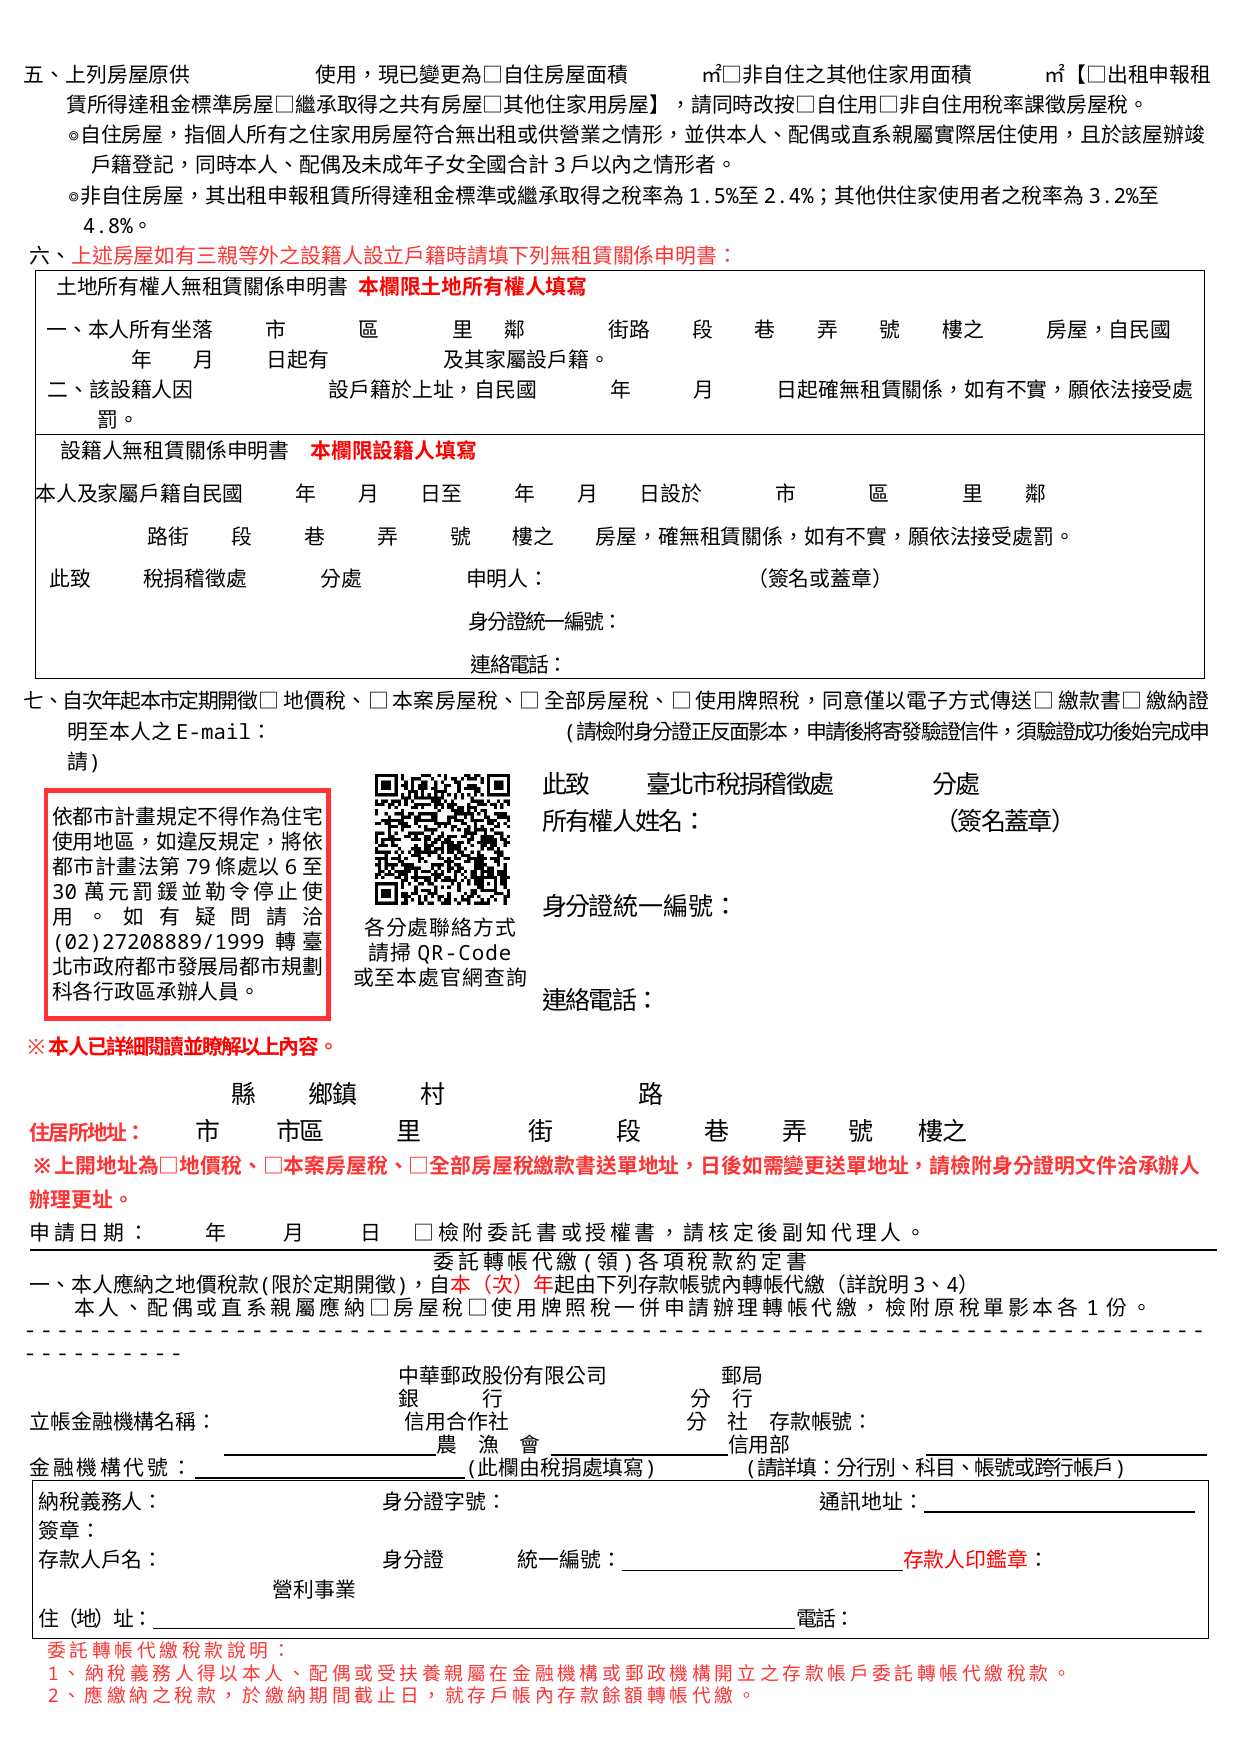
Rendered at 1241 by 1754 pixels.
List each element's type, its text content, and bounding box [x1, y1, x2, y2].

text ※本人已詳細閱讀並瞭解以上內容。 [24, 1021, 1210, 1063]
table_header 納稅義務人： 身分證字號： 通訊地址： 簽章： 存款人戶名： 身分證 統一編號： 存款人印鑑章： 營利事業 住（地）址： 電話： [33, 1481, 1208, 1638]
text 金融機構代號： (此欄由稅捐處填寫) (請詳填：分行別、科目、帳號或跨行帳戶) [29, 1457, 1217, 1480]
text ※上開地址為□地價稅、□本案房屋稅、□全部房屋稅繳款書送單地址，日後如需變更送單地址，請檢附身分證明文件洽承辦人辦理更址。 [29, 1147, 1210, 1214]
text 農 漁 會 信用部 [24, 1434, 1217, 1457]
table_cell 設籍人無租賃關係申明書 本欄限設籍人填寫 本人及家屬戶籍自民國 年 月 日至 年 月 日設於 市 區 里 鄰 路街 段 巷 弄 號 樓之 房屋，確無租賃關係，如有不實，願依法接受處罰。 此致 臺市稅捐稽徵處 分處 申明人： （簽名或蓋章） 身分證統一編號： 連絡電話： [36, 435, 1204, 678]
text 本人、配偶或直系親屬應納□房屋稅□使用牌照稅一併申請辦理轉帳代繳，檢附原稅單影本各1份。 [74, 1297, 1217, 1319]
text ◎自住房屋，指個人所有之住家用房屋符合無出租或供營業之情形，並供本人、配偶或直系親屬實際居住使用，且於該屋辦竣戶籍登記，同時本人、配偶及未成年子女全國合計3戶以內之情形者。 [67, 118, 1217, 179]
text ◎非自住房屋，其出租申報租賃所得達租金標準或繼承取得之稅率為1.5%至2.4%；其他供住家使用者之稅率為3.2%至4.8%。 [67, 179, 1217, 239]
text 銀 行 分 行 [24, 1388, 1217, 1411]
text 住居所地址： 市 市區 里 街 段 巷 弄 號 樓之 [29, 1111, 1210, 1147]
text 六、上述房屋如有三親等外之設籍人設立戶籍時請填下列無租賃關係申明書： [29, 239, 1217, 270]
text 申請日期： 年 月 日 □檢附委託書或授權書，請核定後副知代理人。 [29, 1214, 1217, 1251]
table_header [33, 789, 44, 1016]
text ----------------------------------------------------------------------------------- [24, 1319, 1217, 1365]
table_header 依都市計畫規定不得作為住宅使用地區，如違反規定，將依都市計畫法第79條處以6至30萬元罰鍰並勒令停止使用。如有疑問請洽(02)27208889/1999轉臺北市政府都市發展局都市規劃科各行政區承辦人員。 [48, 793, 326, 1016]
text 五、上列房屋原供 使用，現已變更為□自住房屋面積 ㎡□非自住之其他住家用面積 ㎡【□出租申報租賃所得達租金標準房屋□繼承取得之共有房屋□其他住家用房屋】，請同時改按□自住用□非自住用稅率課徵房屋稅。 [24, 58, 1217, 118]
table_header 土地所有權人無租賃關係申明書 本欄限土地所有權人填寫 一、本人所有坐落 市 區 里 鄰 街路 段 巷 弄 號 樓之 房屋，自民國 年 月 日起有 及其家屬設戶籍。 二、該設籍人因 設戶籍於上址，自民國 年 月 日起確無租賃關係，如有不實，願依法接受處罰。 [36, 271, 1204, 434]
text 委託轉帳代繳稅款說明： [47, 1639, 1217, 1662]
text 七、自次年起本市定期開徵□地價稅、□本案房屋稅、□全部房屋稅、□使用牌照稅，同意僅以電子方式傳送□繳款書□繳納證明至本人之E-mail： (請檢附身分證正反面影本，申請後將寄發驗證信件，須驗證成功後始完成申請) [24, 685, 1210, 776]
text 所有權人姓名： （簽名蓋章） [542, 801, 1184, 837]
text 立帳金融機構名稱： 信用合作社 分 社 存款帳號： [29, 1411, 1217, 1434]
text 2、應繳納之稅款，於繳納期間截止日，就存戶帳內存款餘額轉帳代繳。 [47, 1684, 1217, 1707]
text 縣 鄉鎮 村 路 [24, 1075, 1210, 1111]
text 身分證統一編號： [542, 892, 1184, 921]
text [542, 1016, 1184, 1027]
text 1、納稅義務人得以本人、配偶或受扶養親屬在金融機構或郵政機構開立之存款帳戶委託轉帳代繳稅款。 [47, 1662, 1217, 1684]
text 委託轉帳代繳(領)各項稅款約定書 [24, 1251, 1217, 1274]
text 中華郵政股份有限公司 郵局 [24, 1365, 1217, 1388]
text [542, 837, 1184, 892]
text 一、本人應納之地價稅款(限於定期開徵)，自本（次）年起由下列存款帳號內轉帳代繳（詳說明3、4） [29, 1274, 1217, 1297]
text [542, 921, 1184, 980]
text 此致 臺北市稅捐稽徵處 分處 [542, 765, 1184, 801]
text 連絡電話： [542, 980, 1184, 1016]
